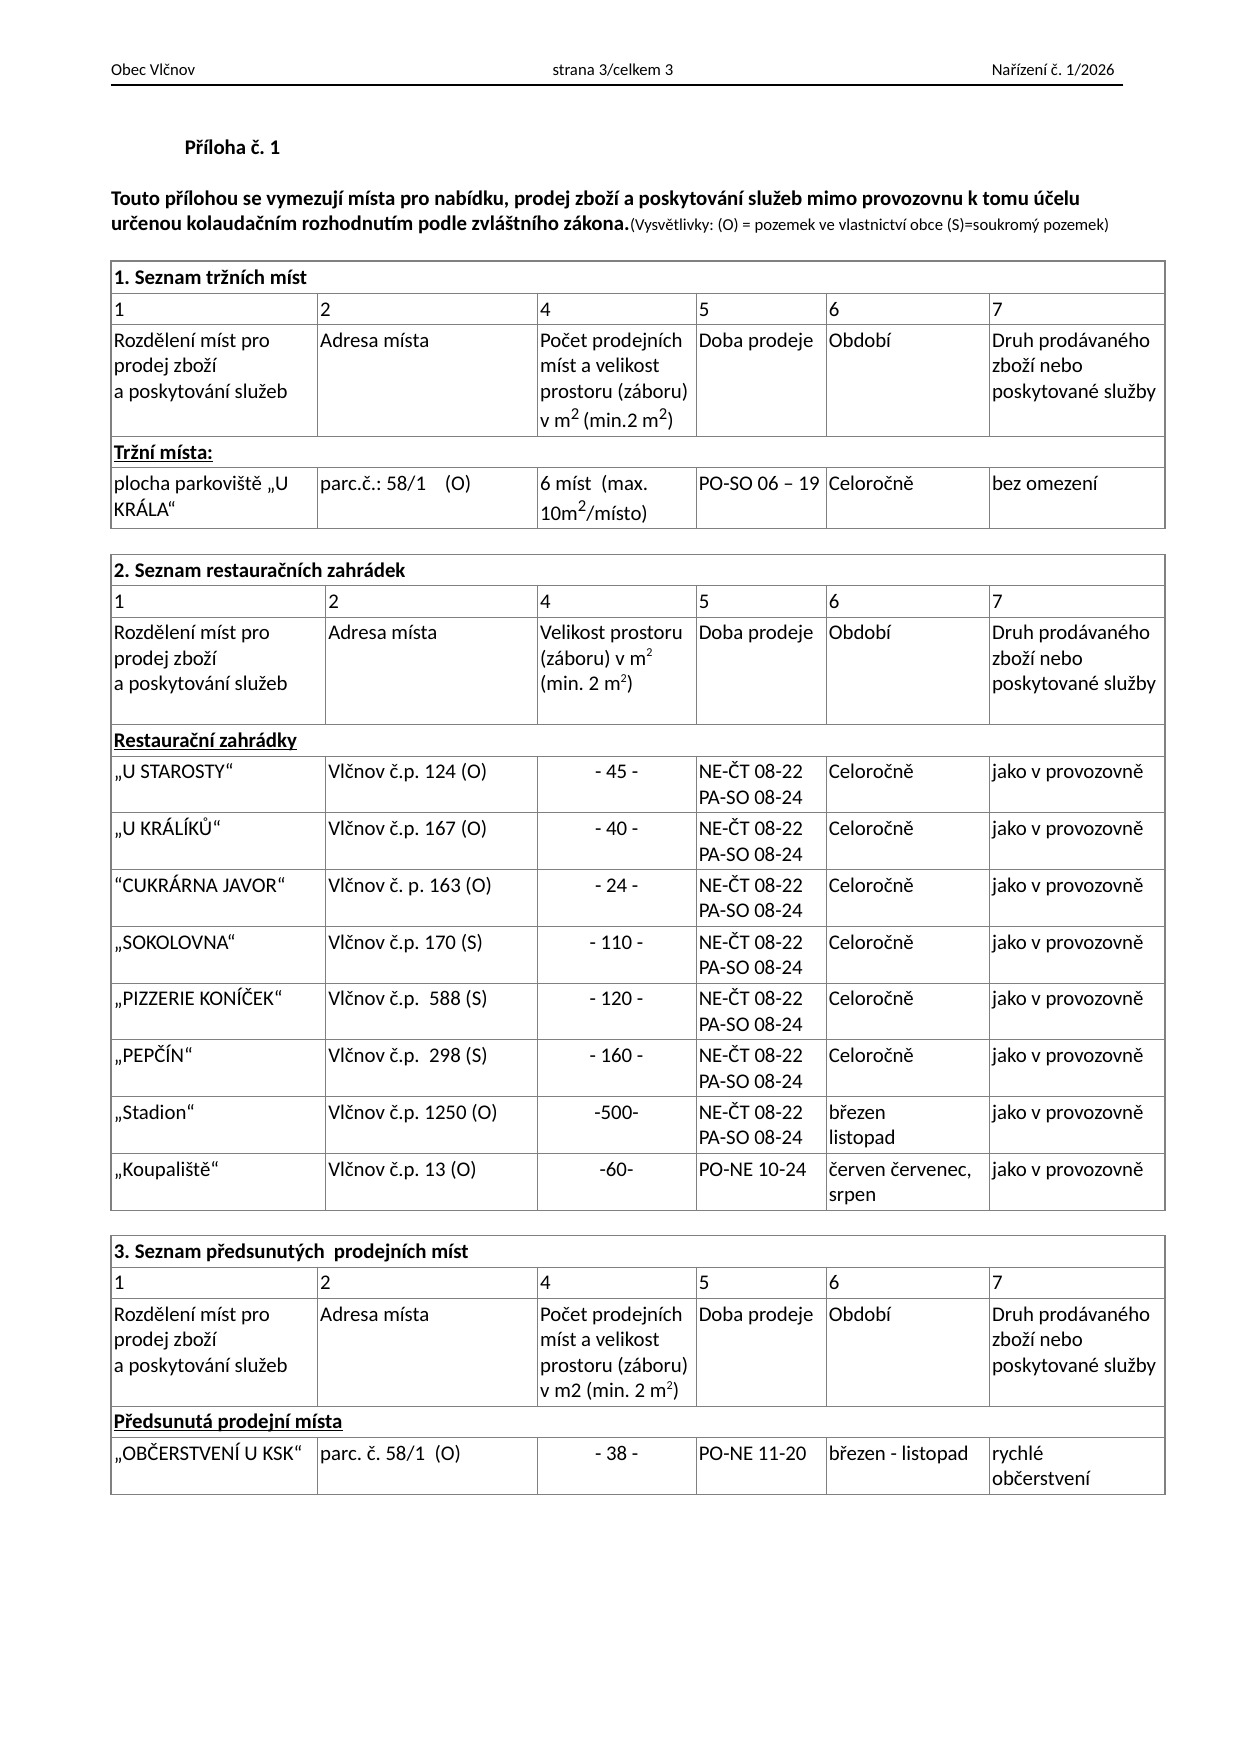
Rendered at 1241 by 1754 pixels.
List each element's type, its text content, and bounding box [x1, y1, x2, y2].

table_cell parc. č. 58/1 (O) [318, 1438, 537, 1494]
table_cell Vlčnov č.p. 124 (O) [326, 757, 537, 812]
table_header 3. Seznam předsunutých prodejních míst [112, 1236, 1164, 1267]
table_cell Adresa místa [326, 618, 537, 724]
table_cell PO-NE 11-20 [697, 1438, 826, 1494]
table_cell jako v provozovně [990, 927, 1164, 983]
table_cell 4 [538, 294, 696, 324]
text Příloha č. 1 [184, 134, 1123, 159]
table_cell Adresa místa [318, 1299, 537, 1406]
table_cell „OBČERSTVENÍ U KSK“ [112, 1438, 317, 1494]
table_cell NE-ČT 08-22 PA-SO 08-24 [697, 1097, 826, 1153]
table_cell Celoročně [827, 870, 989, 926]
table_cell 4 [538, 1268, 696, 1298]
table_cell Rozdělení míst pro prodej zboží a poskytování služeb [112, 325, 317, 436]
table_cell 1 [112, 586, 325, 617]
table_cell plocha parkoviště „U KRÁLA“ [112, 468, 317, 528]
table_cell Období [827, 325, 989, 436]
table_cell 6 míst (max. 10m2/místo) [538, 468, 696, 528]
table_cell Celoročně [827, 927, 989, 983]
table_cell PO-NE 10-24 [697, 1154, 826, 1210]
table_cell Velikost prostoru (záboru) v m2 (min. 2 m2) [538, 618, 696, 724]
table_cell Druh prodávaného zboží nebo poskytované služby [990, 325, 1164, 436]
table_cell červen červenec, srpen [827, 1154, 989, 1210]
table_cell 2 [318, 1268, 537, 1298]
table_cell Doba prodeje [697, 325, 826, 436]
table_cell 1 [112, 1268, 317, 1298]
table_cell „SOKOLOVNA“ [112, 927, 325, 983]
table_cell Vlčnov č.p. 170 (S) [326, 927, 537, 983]
table_cell NE-ČT 08-22 PA-SO 08-24 [697, 984, 826, 1039]
table_cell rychlé občerstvení [990, 1438, 1164, 1494]
table_cell Celoročně [827, 757, 989, 812]
table_cell 5 [697, 1268, 826, 1298]
table_cell Celoročně [827, 984, 989, 1039]
table_cell březen listopad [827, 1097, 989, 1153]
table_cell - 45 - [538, 757, 696, 812]
table_cell NE-ČT 08-22 PA-SO 08-24 [697, 927, 826, 983]
table_cell Celoročně [827, 468, 989, 528]
table_cell Období [827, 1299, 989, 1406]
table_cell NE-ČT 08-22 PA-SO 08-24 [697, 1040, 826, 1096]
table_cell Rozdělení míst pro prodej zboží a poskytování služeb [112, 618, 325, 724]
table_cell - 120 - [538, 984, 696, 1039]
table_cell Vlčnov č.p. 298 (S) [326, 1040, 537, 1096]
table_cell březen - listopad [827, 1438, 989, 1494]
table_cell bez omezení [990, 468, 1164, 528]
table_cell 1 [112, 294, 317, 324]
table_cell jako v provozovně [990, 984, 1164, 1039]
table_cell Celoročně [827, 813, 989, 869]
table_cell Vlčnov č.p. 588 (S) [326, 984, 537, 1039]
table_cell 6 [827, 586, 989, 617]
table_cell Rozdělení míst pro prodej zboží a poskytování služeb [112, 1299, 317, 1406]
table_cell „U KRÁLÍKŮ“ [112, 813, 325, 869]
table_cell 5 [697, 586, 826, 617]
table_cell „PEPČÍN“ [112, 1040, 325, 1096]
table_cell „U STAROSTY“ [112, 757, 325, 812]
table_cell - 160 - [538, 1040, 696, 1096]
table_cell Vlčnov č.p. 167 (O) [326, 813, 537, 869]
table_cell NE-ČT 08-22 PA-SO 08-24 [697, 757, 826, 812]
table_cell Celoročně [827, 1040, 989, 1096]
table_cell Druh prodávaného zboží nebo poskytované služby [990, 1299, 1164, 1406]
table_cell „Koupaliště“ [112, 1154, 325, 1210]
table_cell “CUKRÁRNA JAVOR“ [112, 870, 325, 926]
table_cell Počet prodejních míst a velikost prostoru (záboru) v m2 (min.2 m2) [538, 325, 696, 436]
table_cell „Stadion“ [112, 1097, 325, 1153]
table_cell jako v provozovně [990, 870, 1164, 926]
table_cell -60- [538, 1154, 696, 1210]
table_cell Předsunutá prodejní místa [112, 1407, 1164, 1437]
table_cell Restaurační zahrádky [112, 725, 1164, 756]
table_cell 7 [990, 294, 1164, 324]
table_cell 6 [827, 1268, 989, 1298]
table_cell Vlčnov č.p. 13 (O) [326, 1154, 537, 1210]
table_cell jako v provozovně [990, 1154, 1164, 1210]
table_cell -500- [538, 1097, 696, 1153]
table_cell - 110 - [538, 927, 696, 983]
table_cell Doba prodeje [697, 618, 826, 724]
table_cell 5 [697, 294, 826, 324]
table_header 1. Seznam tržních míst [112, 262, 1164, 293]
table_cell „PIZZERIE KONÍČEK“ [112, 984, 325, 1039]
table_cell 2 [326, 586, 537, 617]
table_cell Vlčnov č.p. 1250 (O) [326, 1097, 537, 1153]
table_cell parc.č.: 58/1 (O) [318, 468, 537, 528]
table_cell 4 [538, 586, 696, 617]
table_cell PO-SO 06 – 19 [697, 468, 826, 528]
table_cell 2 [318, 294, 537, 324]
table_header 2. Seznam restauračních zahrádek [112, 555, 1164, 585]
table_cell 7 [990, 1268, 1164, 1298]
table_cell jako v provozovně [990, 1097, 1164, 1153]
table_cell Doba prodeje [697, 1299, 826, 1406]
table_cell jako v provozovně [990, 1040, 1164, 1096]
table_cell Vlčnov č. p. 163 (O) [326, 870, 537, 926]
table_cell - 40 - [538, 813, 696, 869]
table_cell - 38 - [538, 1438, 696, 1494]
table_cell NE-ČT 08-22 PA-SO 08-24 [697, 813, 826, 869]
table_cell 6 [827, 294, 989, 324]
table_cell Tržní místa: [112, 437, 1164, 467]
table_cell jako v provozovně [990, 757, 1164, 812]
table_cell NE-ČT 08-22 PA-SO 08-24 [697, 870, 826, 926]
table_cell Počet prodejních míst a velikost prostoru (záboru) v m2 (min. 2 m2) [538, 1299, 696, 1406]
table_cell Období [827, 618, 989, 724]
table_cell jako v provozovně [990, 813, 1164, 869]
text Touto přílohou se vymezují místa pro nabídku, prodej zboží a poskytování služeb mimo provozovnu k tomu účelu určenou kolaudačním rozhodnutím podle zvláštního zákona.(Vysvětlivky: (O) = pozemek ve vlastnictví obce (S)=soukromý pozemek) [111, 185, 1123, 236]
table_cell Adresa místa [318, 325, 537, 436]
table_cell - 24 - [538, 870, 696, 926]
table_cell 7 [990, 586, 1164, 617]
table_cell Druh prodávaného zboží nebo poskytované služby [990, 618, 1164, 724]
